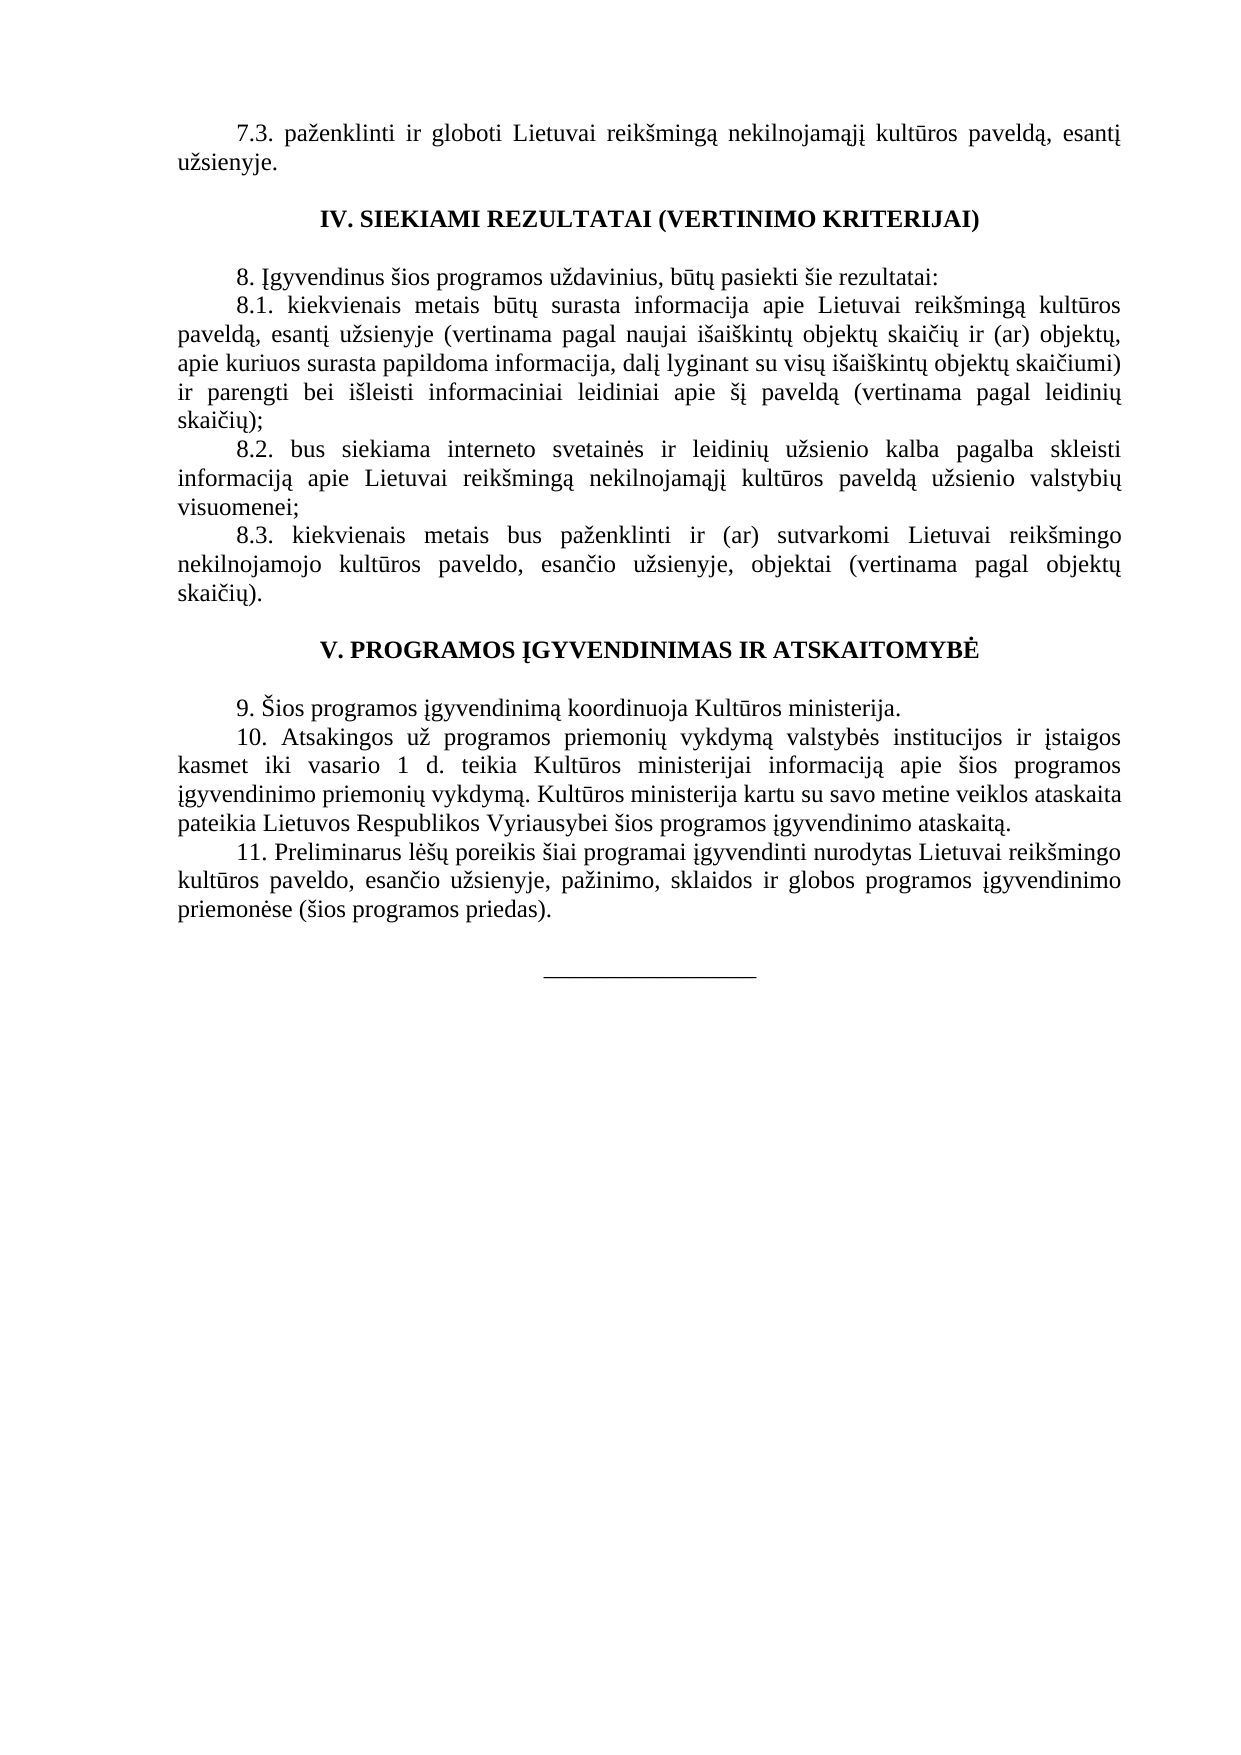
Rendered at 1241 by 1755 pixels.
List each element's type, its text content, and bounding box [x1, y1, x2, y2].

text 7.3. paženklinti ir globoti Lietuvai reikšmingą nekilnojamąjį kultūros paveldą, esantį užsienyje. [177, 118, 1122, 176]
text 9. Šios programos įgyvendinimą koordinuoja Kultūros ministerija. [177, 693, 1122, 722]
text 10. Atsakingos už programos priemonių vykdymą valstybės institucijos ir įstaigos kasmet iki vasario 1 d. teikia Kultūros ministerijai informaciją apie šios programos įgyvendinimo priemonių vykdymą. Kultūros ministerija kartu su savo metine veiklos ataskaita pateikia Lietuvos Respublikos Vyriausybei šios programos įgyvendinimo ataskaitą. [177, 722, 1122, 837]
text 8.1. kiekvienais metais būtų surasta informacija apie Lietuvai reikšmingą kultūros paveldą, esantį užsienyje (vertinama pagal naujai išaiškintų objektų skaičių ir (ar) objektų, apie kuriuos surasta papildoma informacija, dalį lyginant su visų išaiškintų objektų skaičiumi) ir parengti bei išleisti informaciniai leidiniai apie šį paveldą (vertinama pagal leidinių skaičių); [177, 291, 1122, 434]
text 8.3. kiekvienais metais bus paženklinti ir (ar) sutvarkomi Lietuvai reikšmingo nekilnojamojo kultūros paveldo, esančio užsienyje, objektai (vertinama pagal objektų skaičių). [177, 521, 1122, 607]
text 8.2. bus siekiama interneto svetainės ir leidinių užsienio kalba pagalba skleisti informaciją apie Lietuvai reikšmingą nekilnojamąjį kultūros paveldą užsienio valstybių visuomenei; [177, 434, 1122, 521]
text 8. Įgyvendinus šios programos uždavinius, būtų pasiekti šie rezultatai: [177, 262, 1122, 291]
text IV. SIEKIAMI REZULTATAI (VERTINIMO KRITERIJAI) [177, 204, 1122, 233]
text V. PROGRAMOS ĮGYVENDINIMAS IR ATSKAITOMYBĖ [177, 636, 1122, 664]
text _________________ [177, 952, 1122, 981]
text 11. Preliminarus lėšų poreikis šiai programai įgyvendinti nurodytas Lietuvai reikšmingo kultūros paveldo, esančio užsienyje, pažinimo, sklaidos ir globos programos įgyvendinimo priemonėse (šios programos priedas). [177, 837, 1122, 923]
